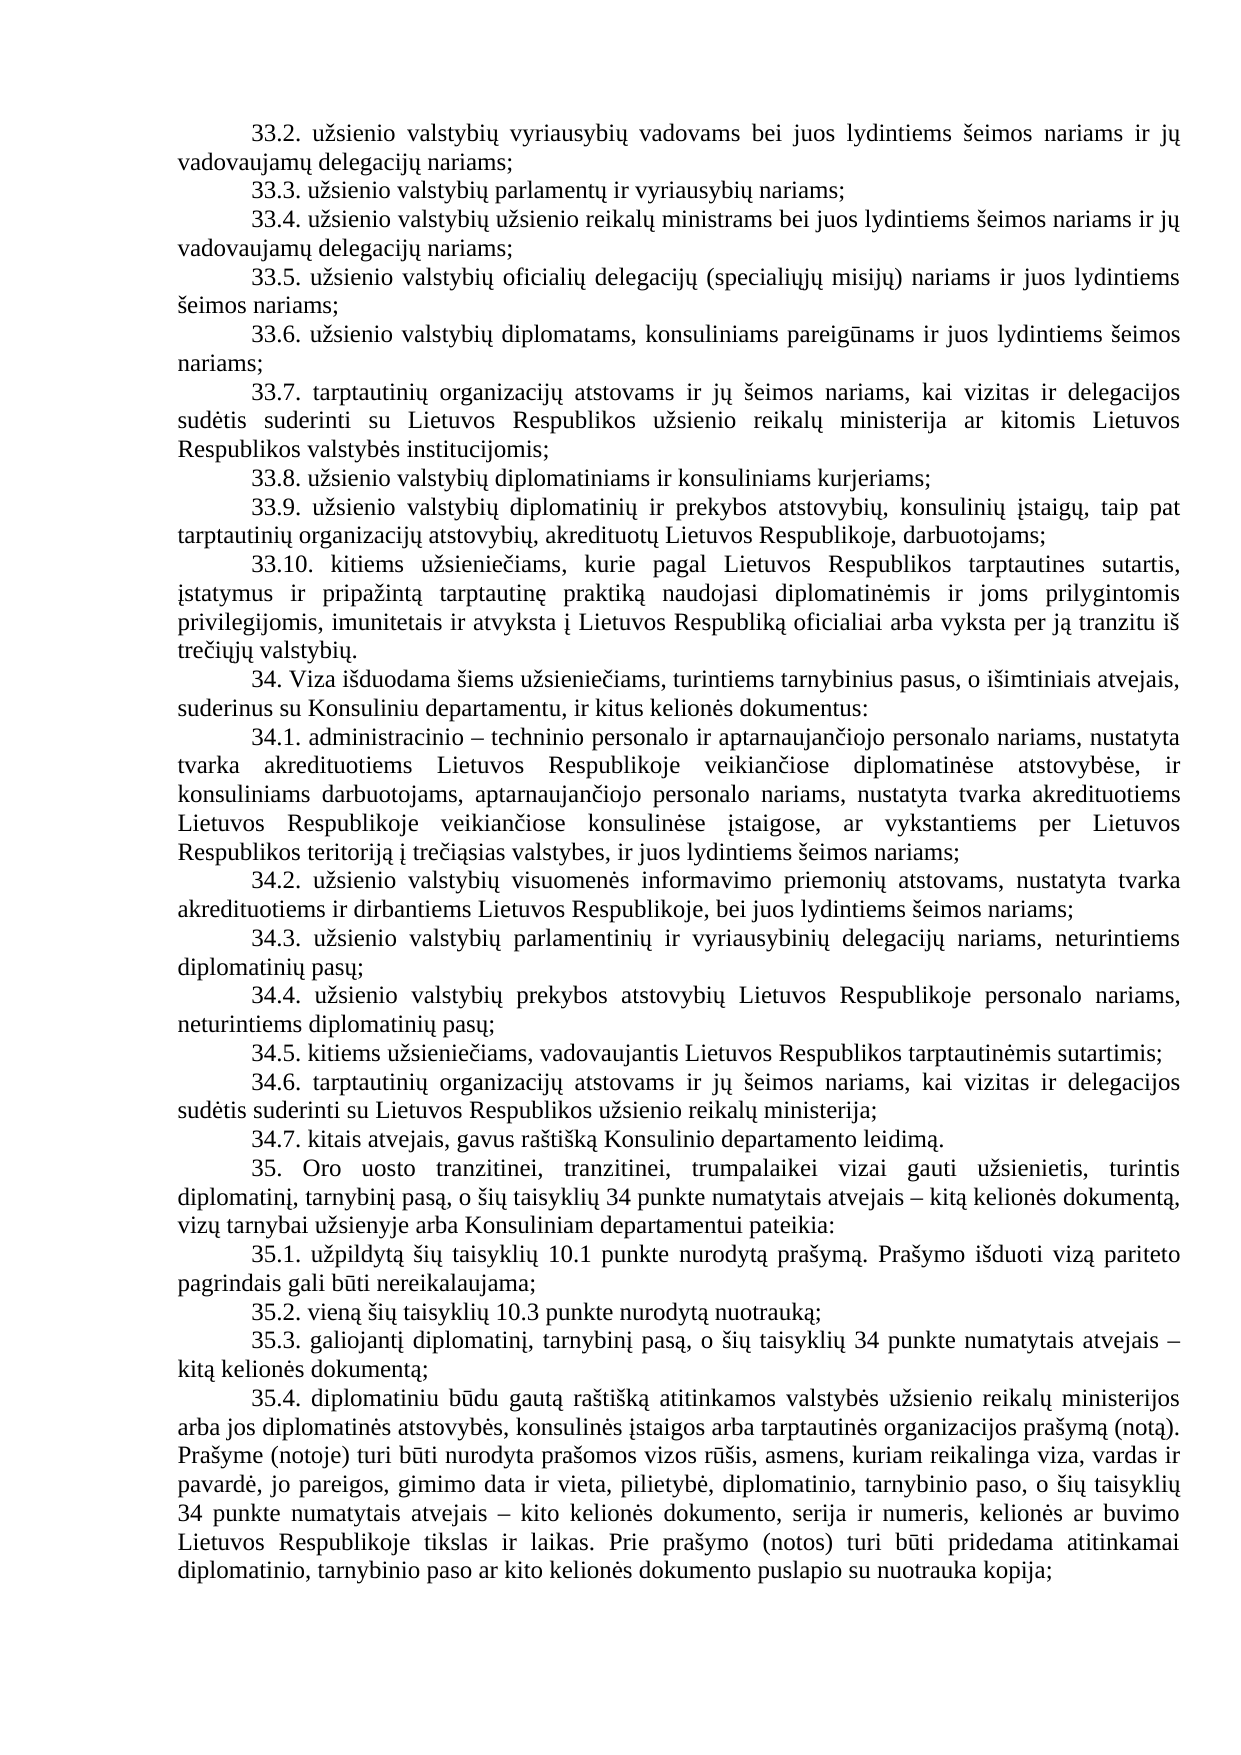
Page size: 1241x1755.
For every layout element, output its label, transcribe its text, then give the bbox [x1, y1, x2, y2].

text 33.3. užsienio valstybių parlamentų ir vyriausybių nariams; [177, 176, 1181, 204]
text 33.8. užsienio valstybių diplomatiniams ir konsuliniams kurjeriams; [177, 463, 1181, 492]
text 34.4. užsienio valstybių prekybos atstovybių Lietuvos Respublikoje personalo nariams, neturintiems diplomatinių pasų; [177, 981, 1181, 1038]
text 33.9. užsienio valstybių diplomatinių ir prekybos atstovybių, konsulinių įstaigų, taip pat tarptautinių organizacijų atstovybių, akredituotų Lietuvos Respublikoje, darbuotojams; [177, 492, 1181, 549]
text 33.10. kitiems užsieniečiams, kurie pagal Lietuvos Respublikos tarptautines sutartis, įstatymus ir pripažintą tarptautinę praktiką naudojasi diplomatinėmis ir joms prilygintomis privilegijomis, imunitetais ir atvyksta į Lietuvos Respubliką oficialiai arba vyksta per ją tranzitu iš trečiųjų valstybių. [177, 549, 1181, 664]
text 35.4. diplomatiniu būdu gautą raštišką atitinkamos valstybės užsienio reikalų ministerijos arba jos diplomatinės atstovybės, konsulinės įstaigos arba tarptautinės organizacijos prašymą (notą). Prašyme (notoje) turi būti nurodyta prašomos vizos rūšis, asmens, kuriam reikalinga viza, vardas ir pavardė, jo pareigos, gimimo data ir vieta, pilietybė, diplomatinio, tarnybinio paso, o šių taisyklių 34 punkte numatytais atvejais – kito kelionės dokumento, serija ir numeris, kelionės ar buvimo Lietuvos Respublikoje tikslas ir laikas. Prie prašymo (notos) turi būti pridedama atitinkamai diplomatinio, tarnybinio paso ar kito kelionės dokumento puslapio su nuotrauka kopija; [177, 1383, 1181, 1584]
text 34. Viza išduodama šiems užsieniečiams, turintiems tarnybinius pasus, o išimtiniais atvejais, suderinus su Konsuliniu departamentu, ir kitus kelionės dokumentus: [177, 664, 1181, 722]
text 34.3. užsienio valstybių parlamentinių ir vyriausybinių delegacijų nariams, neturintiems diplomatinių pasų; [177, 923, 1181, 981]
text 34.5. kitiems užsieniečiams, vadovaujantis Lietuvos Respublikos tarptautinėmis sutartimis; [177, 1038, 1181, 1067]
text 34.2. užsienio valstybių visuomenės informavimo priemonių atstovams, nustatyta tvarka akredituotiems ir dirbantiems Lietuvos Respublikoje, bei juos lydintiems šeimos nariams; [177, 866, 1181, 923]
text 33.6. užsienio valstybių diplomatams, konsuliniams pareigūnams ir juos lydintiems šeimos nariams; [177, 319, 1181, 377]
text 35.2. vieną šių taisyklių 10.3 punkte nurodytą nuotrauką; [177, 1297, 1181, 1326]
text 35.1. užpildytą šių taisyklių 10.1 punkte nurodytą prašymą. Prašymo išduoti vizą pariteto pagrindais gali būti nereikalaujama; [177, 1239, 1181, 1297]
text 35. Oro uosto tranzitinei, tranzitinei, trumpalaikei vizai gauti užsienietis, turintis diplomatinį, tarnybinį pasą, o šių taisyklių 34 punkte numatytais atvejais – kitą kelionės dokumentą, vizų tarnybai užsienyje arba Konsuliniam departamentui pateikia: [177, 1153, 1181, 1239]
text 34.6. tarptautinių organizacijų atstovams ir jų šeimos nariams, kai vizitas ir delegacijos sudėtis suderinti su Lietuvos Respublikos užsienio reikalų ministerija; [177, 1067, 1181, 1124]
text 33.7. tarptautinių organizacijų atstovams ir jų šeimos nariams, kai vizitas ir delegacijos sudėtis suderinti su Lietuvos Respublikos užsienio reikalų ministerija ar kitomis Lietuvos Respublikos valstybės institucijomis; [177, 377, 1181, 463]
text 34.1. administracinio – techninio personalo ir aptarnaujančiojo personalo nariams, nustatyta tvarka akredituotiems Lietuvos Respublikoje veikiančiose diplomatinėse atstovybėse, ir konsuliniams darbuotojams, aptarnaujančiojo personalo nariams, nustatyta tvarka akredituotiems Lietuvos Respublikoje veikiančiose konsulinėse įstaigose, ar vykstantiems per Lietuvos Respublikos teritoriją į trečiąsias valstybes, ir juos lydintiems šeimos nariams; [177, 722, 1181, 866]
text 33.2. užsienio valstybių vyriausybių vadovams bei juos lydintiems šeimos nariams ir jų vadovaujamų delegacijų nariams; [177, 118, 1181, 176]
text 33.4. užsienio valstybių užsienio reikalų ministrams bei juos lydintiems šeimos nariams ir jų vadovaujamų delegacijų nariams; [177, 204, 1181, 262]
text 35.3. galiojantį diplomatinį, tarnybinį pasą, o šių taisyklių 34 punkte numatytais atvejais – kitą kelionės dokumentą; [177, 1326, 1181, 1383]
text 34.7. kitais atvejais, gavus raštišką Konsulinio departamento leidimą. [177, 1124, 1181, 1153]
text 33.5. užsienio valstybių oficialių delegacijų (specialiųjų misijų) nariams ir juos lydintiems šeimos nariams; [177, 262, 1181, 319]
